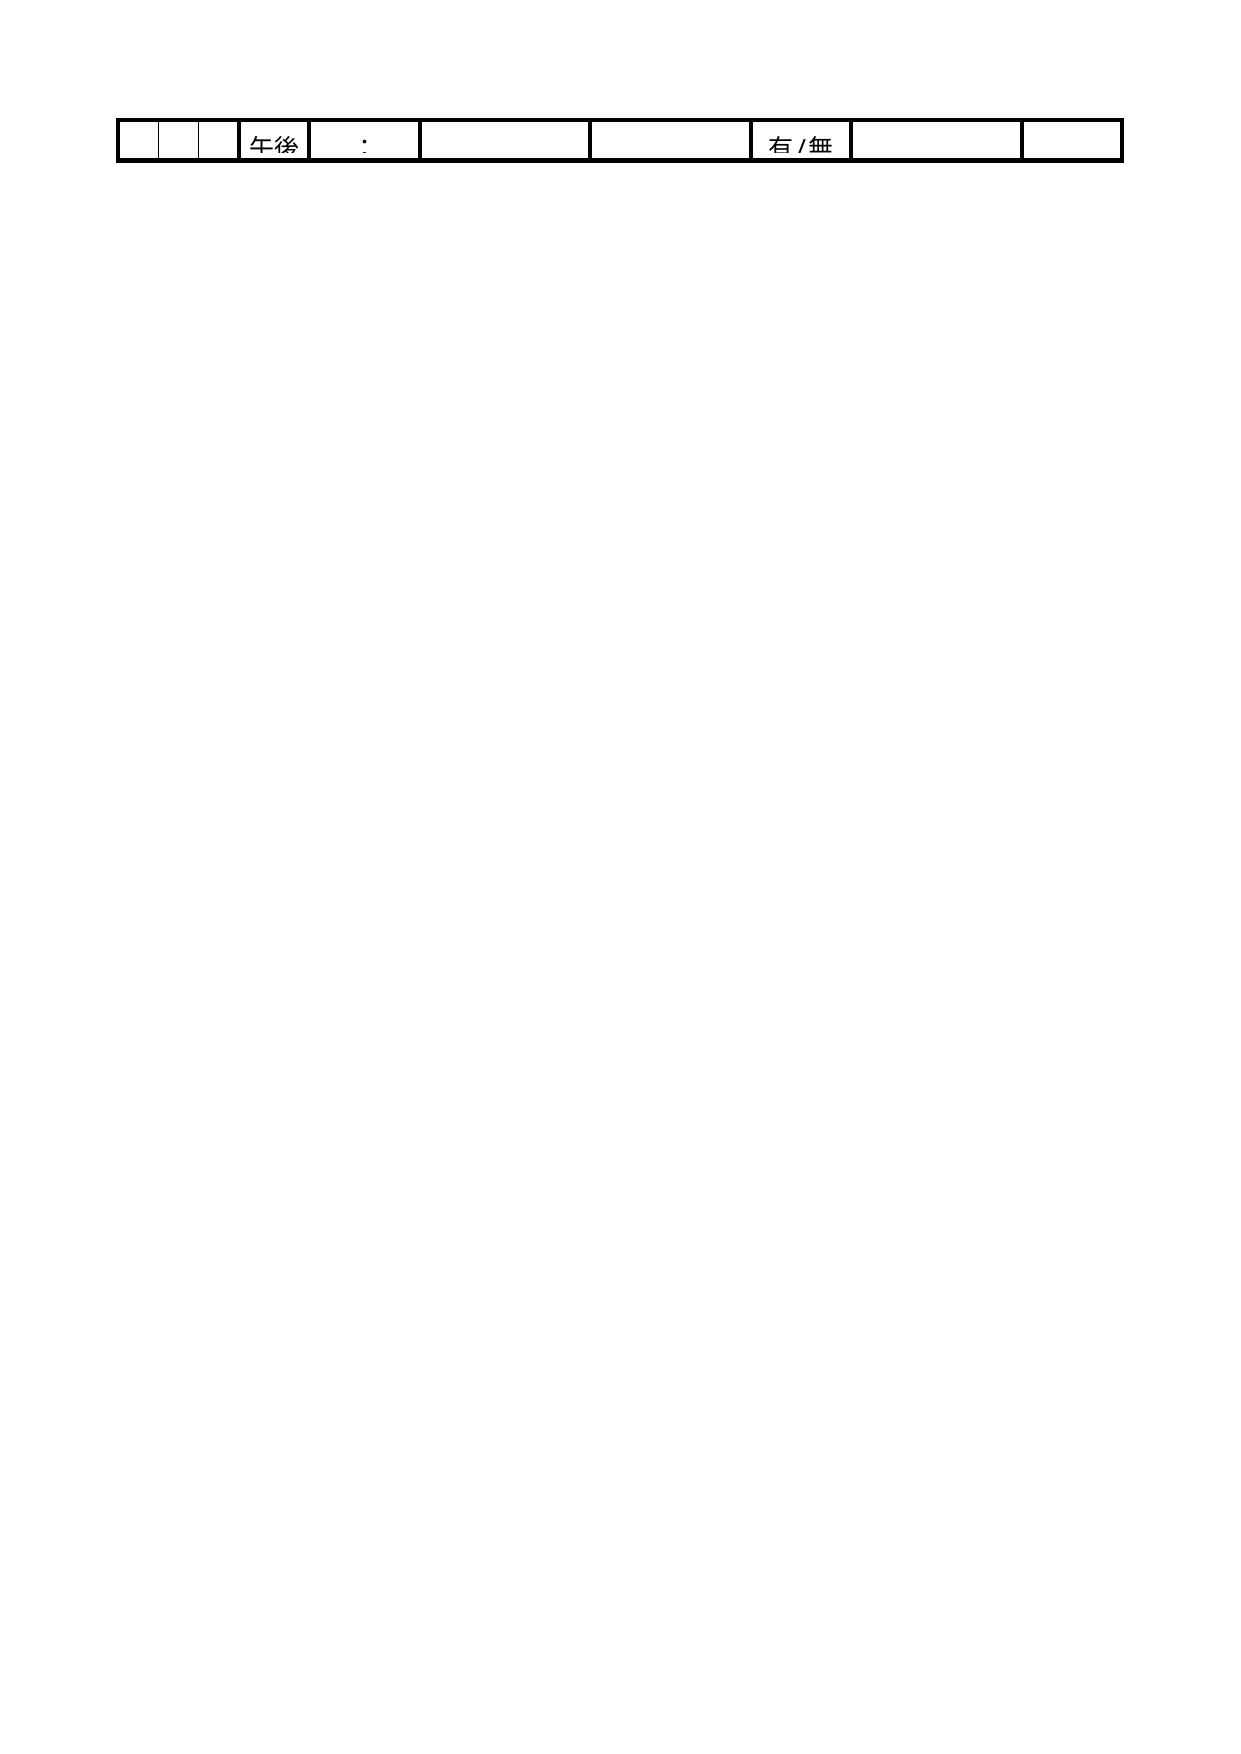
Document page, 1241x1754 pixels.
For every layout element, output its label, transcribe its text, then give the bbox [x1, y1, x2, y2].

table_cell 午後 [241, 122, 307, 158]
table_cell [422, 122, 588, 158]
table_cell [592, 122, 749, 158]
table_cell [199, 122, 237, 158]
table_cell [159, 122, 198, 158]
table_cell 有/無 [753, 122, 849, 158]
table_cell [1024, 122, 1120, 158]
table_cell [853, 122, 1020, 158]
table_cell ： [311, 122, 418, 158]
table_cell [120, 122, 158, 158]
